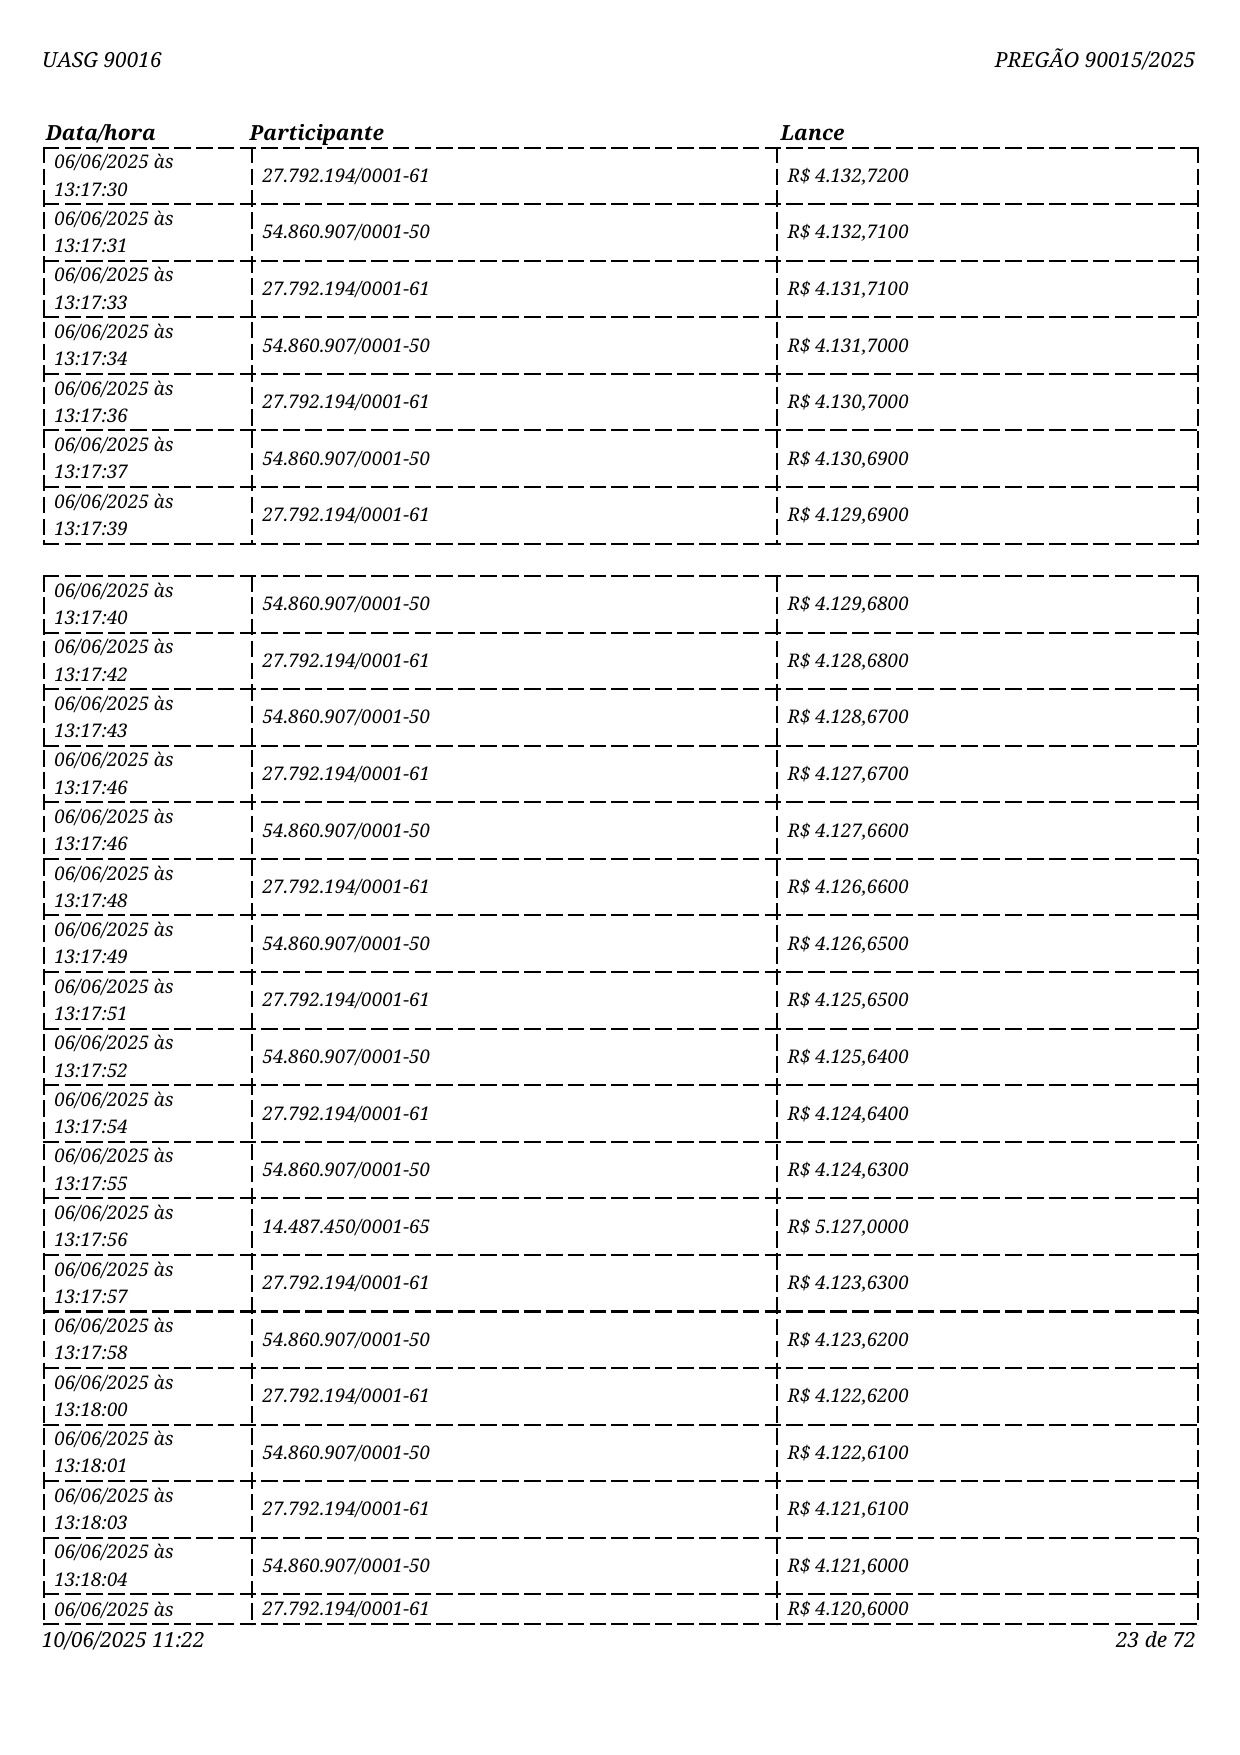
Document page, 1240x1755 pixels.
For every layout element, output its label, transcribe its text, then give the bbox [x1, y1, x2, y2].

table_cell 06/06/2025 às 13:17:33 [44, 260, 252, 316]
table_cell 27.792.194/0001-61 [252, 1480, 777, 1537]
table_cell 54.860.907/0001-50 [252, 801, 777, 858]
table_cell 54.860.907/0001-50 [252, 1424, 777, 1480]
table_cell 06/06/2025 às 13:17:30 [44, 147, 252, 203]
table_cell 54.860.907/0001-50 [252, 1310, 777, 1367]
table_cell R$ 4.124,6400 [777, 1084, 1198, 1141]
table_cell R$ 4.125,6500 [777, 971, 1198, 1027]
table_cell R$ 4.128,6800 [777, 632, 1198, 688]
table_cell R$ 4.126,6600 [777, 858, 1198, 914]
table_header 54.860.907/0001-50 [252, 575, 777, 632]
table_cell R$ 4.123,6300 [777, 1254, 1198, 1310]
table_cell 06/06/2025 às 13:17:43 [44, 688, 252, 745]
table_cell R$ 4.125,6400 [777, 1028, 1198, 1084]
table_cell 06/06/2025 às 13:17:49 [44, 914, 252, 971]
table_cell 06/06/2025 às 13:18:03 [44, 1480, 252, 1537]
table_cell 06/06/2025 às 13:17:39 [44, 486, 252, 542]
table_cell 06/06/2025 às 13:17:56 [44, 1197, 252, 1254]
table_cell 54.860.907/0001-50 [252, 914, 777, 971]
table_cell R$ 4.122,6100 [777, 1424, 1198, 1480]
table_cell 54.860.907/0001-50 [252, 1028, 777, 1084]
table_cell 06/06/2025 às 13:17:31 [44, 203, 252, 260]
table_cell 54.860.907/0001-50 [252, 203, 777, 260]
table_cell 06/06/2025 às 13:18:01 [44, 1424, 252, 1480]
table_cell 54.860.907/0001-50 [252, 429, 777, 486]
table_cell R$ 4.127,6700 [777, 745, 1198, 801]
table_cell 06/06/2025 às [44, 1593, 252, 1623]
table_cell 27.792.194/0001-61 [252, 632, 777, 688]
table_cell R$ 4.127,6600 [777, 801, 1198, 858]
table_cell 54.860.907/0001-50 [252, 1141, 777, 1197]
table_cell 27.792.194/0001-61 [252, 1593, 777, 1623]
table_cell 06/06/2025 às 13:17:42 [44, 632, 252, 688]
table_cell 27.792.194/0001-61 [252, 260, 777, 316]
table_cell 06/06/2025 às 13:17:52 [44, 1028, 252, 1084]
table_cell R$ 4.122,6200 [777, 1367, 1198, 1423]
table_cell 06/06/2025 às 13:17:36 [44, 373, 252, 429]
table_header R$ 4.129,6800 [777, 575, 1198, 632]
table_cell R$ 4.128,6700 [777, 688, 1198, 745]
table_cell 06/06/2025 às 13:17:55 [44, 1141, 252, 1197]
table_cell R$ 4.132,7100 [777, 203, 1198, 260]
table_cell R$ 4.131,7000 [777, 316, 1198, 373]
table_cell R$ 4.129,6900 [777, 486, 1198, 542]
table_cell 06/06/2025 às 13:17:46 [44, 801, 252, 858]
table_cell 06/06/2025 às 13:18:00 [44, 1367, 252, 1423]
table_cell 06/06/2025 às 13:17:58 [44, 1310, 252, 1367]
table_cell 27.792.194/0001-61 [252, 147, 777, 203]
table_cell 54.860.907/0001-50 [252, 1537, 777, 1593]
table_cell R$ 4.130,7000 [777, 373, 1198, 429]
table_cell R$ 4.131,7100 [777, 260, 1198, 316]
table_cell 27.792.194/0001-61 [252, 1367, 777, 1423]
table_cell 06/06/2025 às 13:18:04 [44, 1537, 252, 1593]
table_cell 06/06/2025 às 13:17:37 [44, 429, 252, 486]
table_header 06/06/2025 às 13:17:40 [44, 575, 252, 632]
table_cell 27.792.194/0001-61 [252, 745, 777, 801]
table_cell 06/06/2025 às 13:17:57 [44, 1254, 252, 1310]
table_cell R$ 4.130,6900 [777, 429, 1198, 486]
table_cell 27.792.194/0001-61 [252, 1254, 777, 1310]
table_cell R$ 4.123,6200 [777, 1310, 1198, 1367]
table_cell R$ 4.120,6000 [777, 1593, 1198, 1623]
table_cell R$ 4.126,6500 [777, 914, 1198, 971]
table_cell R$ 4.121,6000 [777, 1537, 1198, 1593]
table_cell 27.792.194/0001-61 [252, 373, 777, 429]
table_cell R$ 4.132,7200 [777, 147, 1198, 203]
table_cell R$ 4.121,6100 [777, 1480, 1198, 1537]
table_cell 06/06/2025 às 13:17:51 [44, 971, 252, 1027]
table_cell 06/06/2025 às 13:17:46 [44, 745, 252, 801]
table_cell 06/06/2025 às 13:17:54 [44, 1084, 252, 1141]
table_cell 54.860.907/0001-50 [252, 688, 777, 745]
table_cell 06/06/2025 às 13:17:48 [44, 858, 252, 914]
table_cell 27.792.194/0001-61 [252, 858, 777, 914]
table_cell 06/06/2025 às 13:17:34 [44, 316, 252, 373]
table_cell 54.860.907/0001-50 [252, 316, 777, 373]
table_cell R$ 5.127,0000 [777, 1197, 1198, 1254]
table_cell 27.792.194/0001-61 [252, 971, 777, 1027]
table_cell 14.487.450/0001-65 [252, 1197, 777, 1254]
table_cell R$ 4.124,6300 [777, 1141, 1198, 1197]
table_cell 27.792.194/0001-61 [252, 486, 777, 542]
table_cell 27.792.194/0001-61 [252, 1084, 777, 1141]
